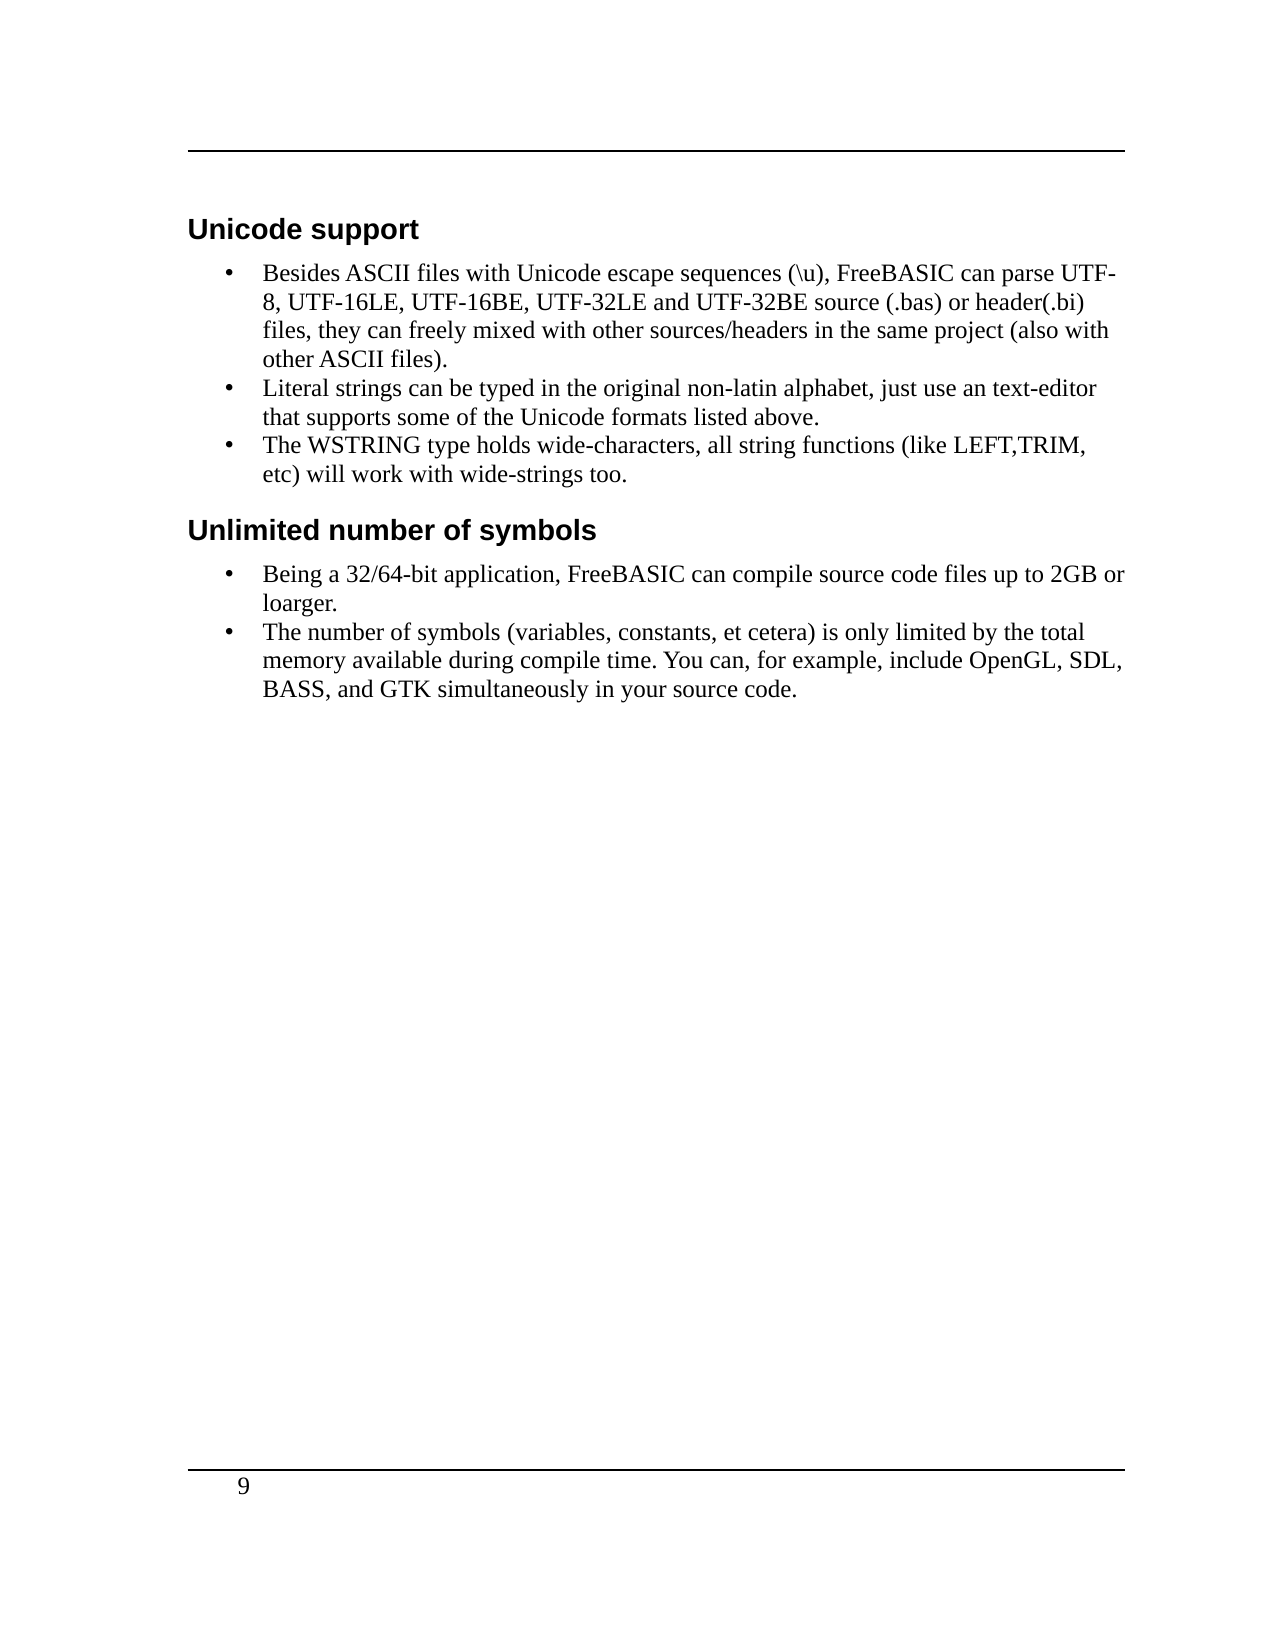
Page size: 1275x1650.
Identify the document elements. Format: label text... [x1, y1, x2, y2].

subtitle Unicode support [187, 212, 1125, 246]
list Literal strings can be typed in the original non-latin alphabet, just use an text-editor that supports some of the Unicode formats listed above. [225, 373, 1125, 431]
subtitle Unlimited number of symbols [187, 513, 1125, 547]
list The number of symbols (variables, constants, et cetera) is only limited by the total memory available during compile time. You can, for example, include OpenGL, SDL, BASS, and GTK simultaneously in your source code. [225, 617, 1125, 703]
list Being a 32/64-bit application, FreeBASIC can compile source code files up to 2GB or loarger. [225, 559, 1125, 617]
list Besides ASCII files with Unicode escape sequences (\u), FreeBASIC can parse UTF-8, UTF-16LE, UTF-16BE, UTF-32LE and UTF-32BE source (.bas) or header(.bi) files, they can freely mixed with other sources/headers in the same project (also with other ASCII files). [225, 258, 1125, 373]
list The WSTRING type holds wide-characters, all string functions (like LEFT,TRIM, etc) will work with wide-strings too. [225, 431, 1125, 488]
